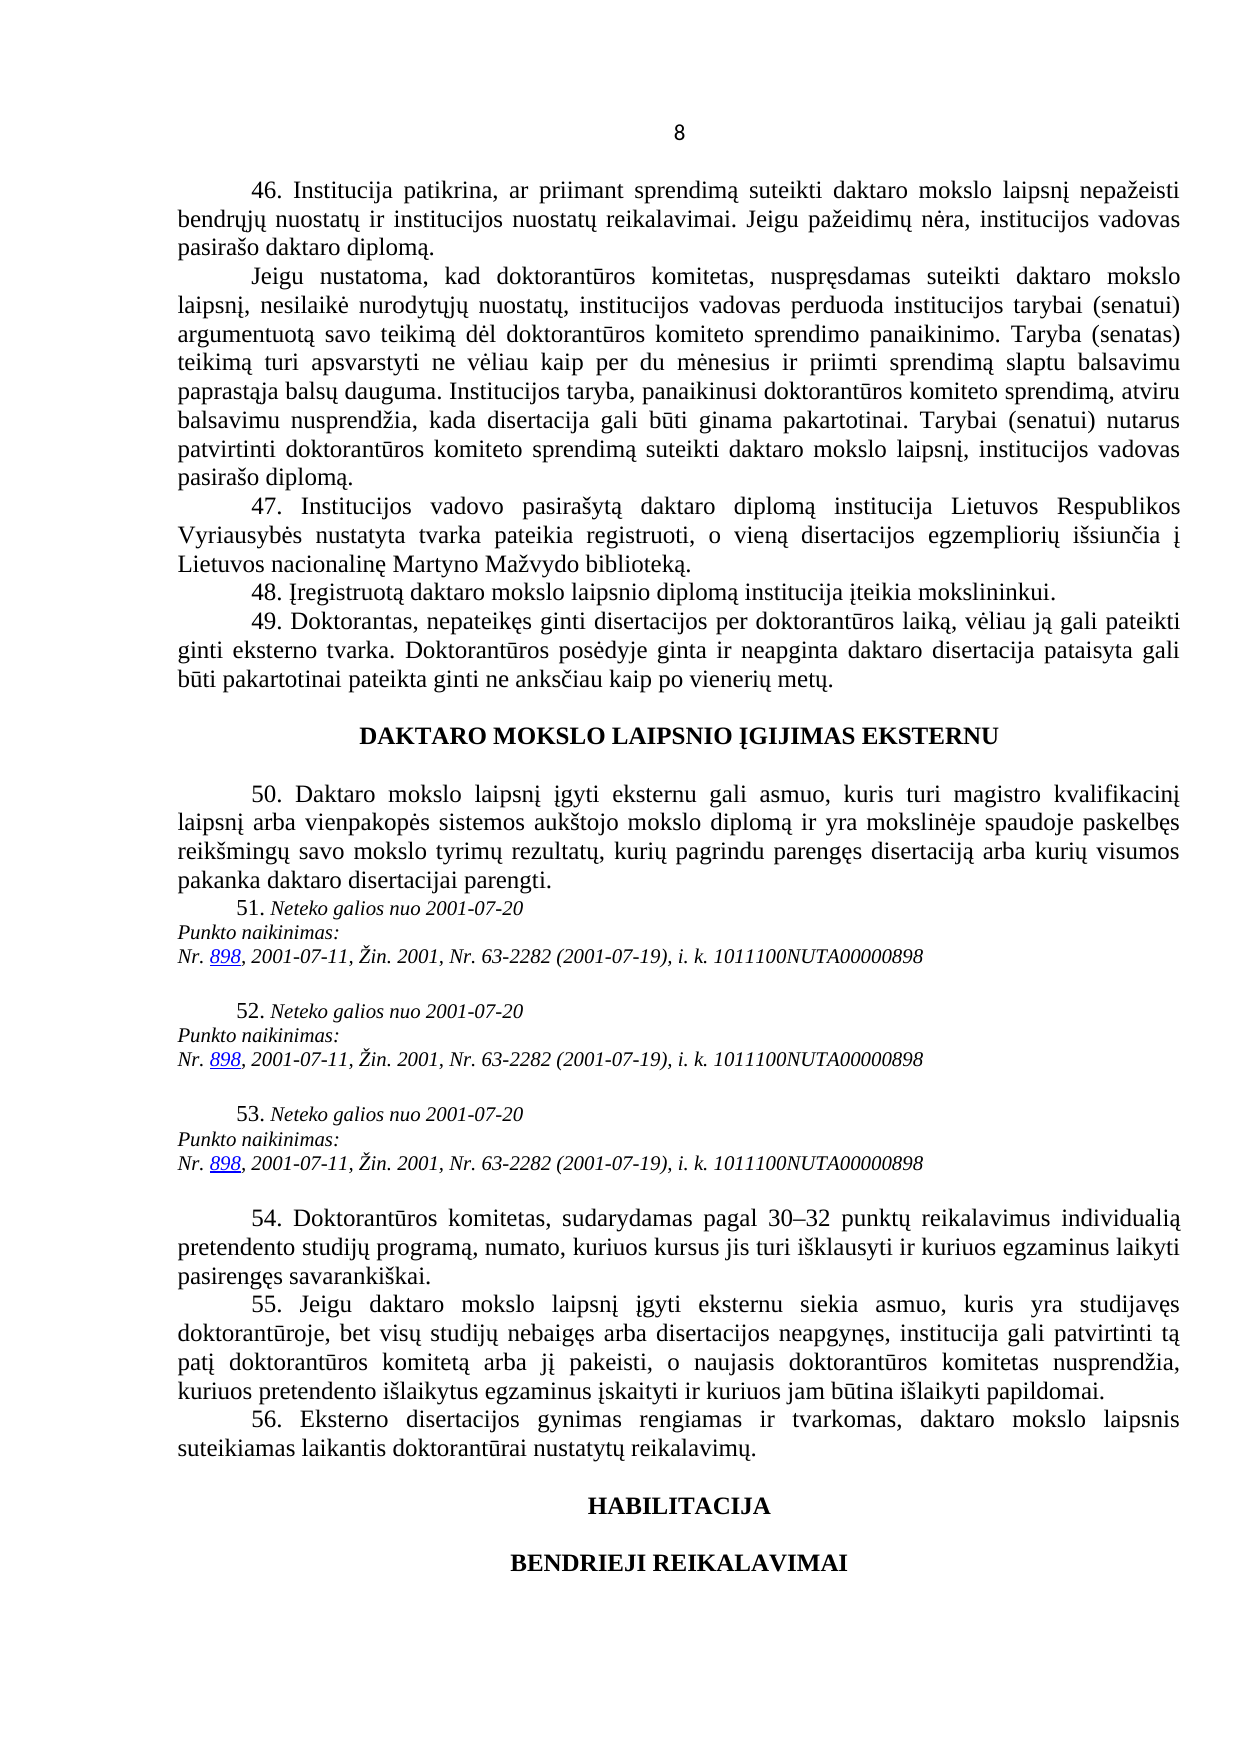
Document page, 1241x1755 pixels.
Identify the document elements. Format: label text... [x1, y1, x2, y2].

text Nr. 898, 2001-07-11, Žin. 2001, Nr. 63-2282 (2001-07-19), i. k. 1011100NUTA00000898 [177, 1151, 1181, 1174]
text 55. Jeigu daktaro mokslo laipsnį įgyti eksternu siekia asmuo, kuris yra studijavęs doktorantūroje, bet visų studijų nebaigęs arba disertacijos neapgynęs, institucija gali patvirtinti tą patį doktorantūros komitetą arba jį pakeisti, o naujasis doktorantūros komitetas nusprendžia, kuriuos pretendento išlaikytus egzaminus įskaityti ir kuriuos jam būtina išlaikyti papildomai. [177, 1289, 1181, 1404]
text Nr. 898, 2001-07-11, Žin. 2001, Nr. 63-2282 (2001-07-19), i. k. 1011100NUTA00000898 [177, 944, 1181, 968]
text Nr. 898, 2001-07-11, Žin. 2001, Nr. 63-2282 (2001-07-19), i. k. 1011100NUTA00000898 [177, 1047, 1181, 1071]
text Punkto naikinimas: [177, 1126, 1181, 1151]
text Punkto naikinimas: [177, 1023, 1181, 1047]
text 54. Doktorantūros komitetas, sudarydamas pagal 30–32 punktų reikalavimus individualią pretendento studijų programą, numato, kuriuos kursus jis turi išklausyti ir kuriuos egzaminus laikyti pasirengęs savarankiškai. [177, 1203, 1181, 1289]
text Punkto naikinimas: [177, 920, 1181, 944]
text 46. Institucija patikrina, ar priimant sprendimą suteikti daktaro mokslo laipsnį nepažeisti bendrųjų nuostatų ir institucijos nuostatų reikalavimai. Jeigu pažeidimų nėra, institucijos vadovas pasirašo daktaro diplomą. [177, 175, 1181, 261]
text Jeigu nustatoma, kad doktorantūros komitetas, nuspręsdamas suteikti daktaro mokslo laipsnį, nesilaikė nurodytųjų nuostatų, institucijos vadovas perduoda institucijos tarybai (senatui) argumentuotą savo teikimą dėl doktorantūros komiteto sprendimo panaikinimo. Taryba (senatas) teikimą turi apsvarstyti ne vėliau kaip per du mėnesius ir priimti sprendimą slaptu balsavimu paprastąja balsų dauguma. Institucijos taryba, panaikinusi doktorantūros komiteto sprendimą, atviru balsavimu nusprendžia, kada disertacija gali būti ginama pakartotinai. Tarybai (senatui) nutarus patvirtinti doktorantūros komiteto sprendimą suteikti daktaro mokslo laipsnį, institucijos vadovas pasirašo diplomą. [177, 261, 1181, 491]
text 53. Neteko galios nuo 2001-07-20 [177, 1100, 1181, 1126]
text Habilitacija [177, 1491, 1181, 1519]
text 56. Eksterno disertacijos gynimas rengiamas ir tvarkomas, daktaro mokslo laipsnis suteikiamas laikantis doktorantūrai nustatytų reikalavimų. [177, 1404, 1181, 1462]
text 50. Daktaro mokslo laipsnį įgyti eksternu gali asmuo, kuris turi magistro kvalifikacinį laipsnį arba vienpakopės sistemos aukštojo mokslo diplomą ir yra mokslinėje spaudoje paskelbęs reikšmingų savo mokslo tyrimų rezultatų, kurių pagrindu parengęs disertaciją arba kurių visumos pakanka daktaro disertacijai parengti. [177, 779, 1181, 894]
text 52. Neteko galios nuo 2001-07-20 [177, 997, 1181, 1023]
text 47. Institucijos vadovo pasirašytą daktaro diplomą institucija Lietuvos Respublikos Vyriausybės nustatyta tvarka pateikia registruoti, o vieną disertacijos egzempliorių išsiunčia į Lietuvos nacionalinę Martyno Mažvydo biblioteką. [177, 491, 1181, 577]
text Daktaro mokslo laipsnio įgijimas eksternu [177, 721, 1181, 750]
text 48. Įregistruotą daktaro mokslo laipsnio diplomą institucija įteikia mokslininkui. [177, 577, 1181, 606]
text Bendrieji reikalavimai [177, 1548, 1181, 1577]
text 51. Neteko galios nuo 2001-07-20 [177, 894, 1181, 920]
text 49. Doktorantas, nepateikęs ginti disertacijos per doktorantūros laiką, vėliau ją gali pateikti ginti eksterno tvarka. Doktorantūros posėdyje ginta ir neapginta daktaro disertacija pataisyta gali būti pakartotinai pateikta ginti ne anksčiau kaip po vienerių metų. [177, 606, 1181, 692]
